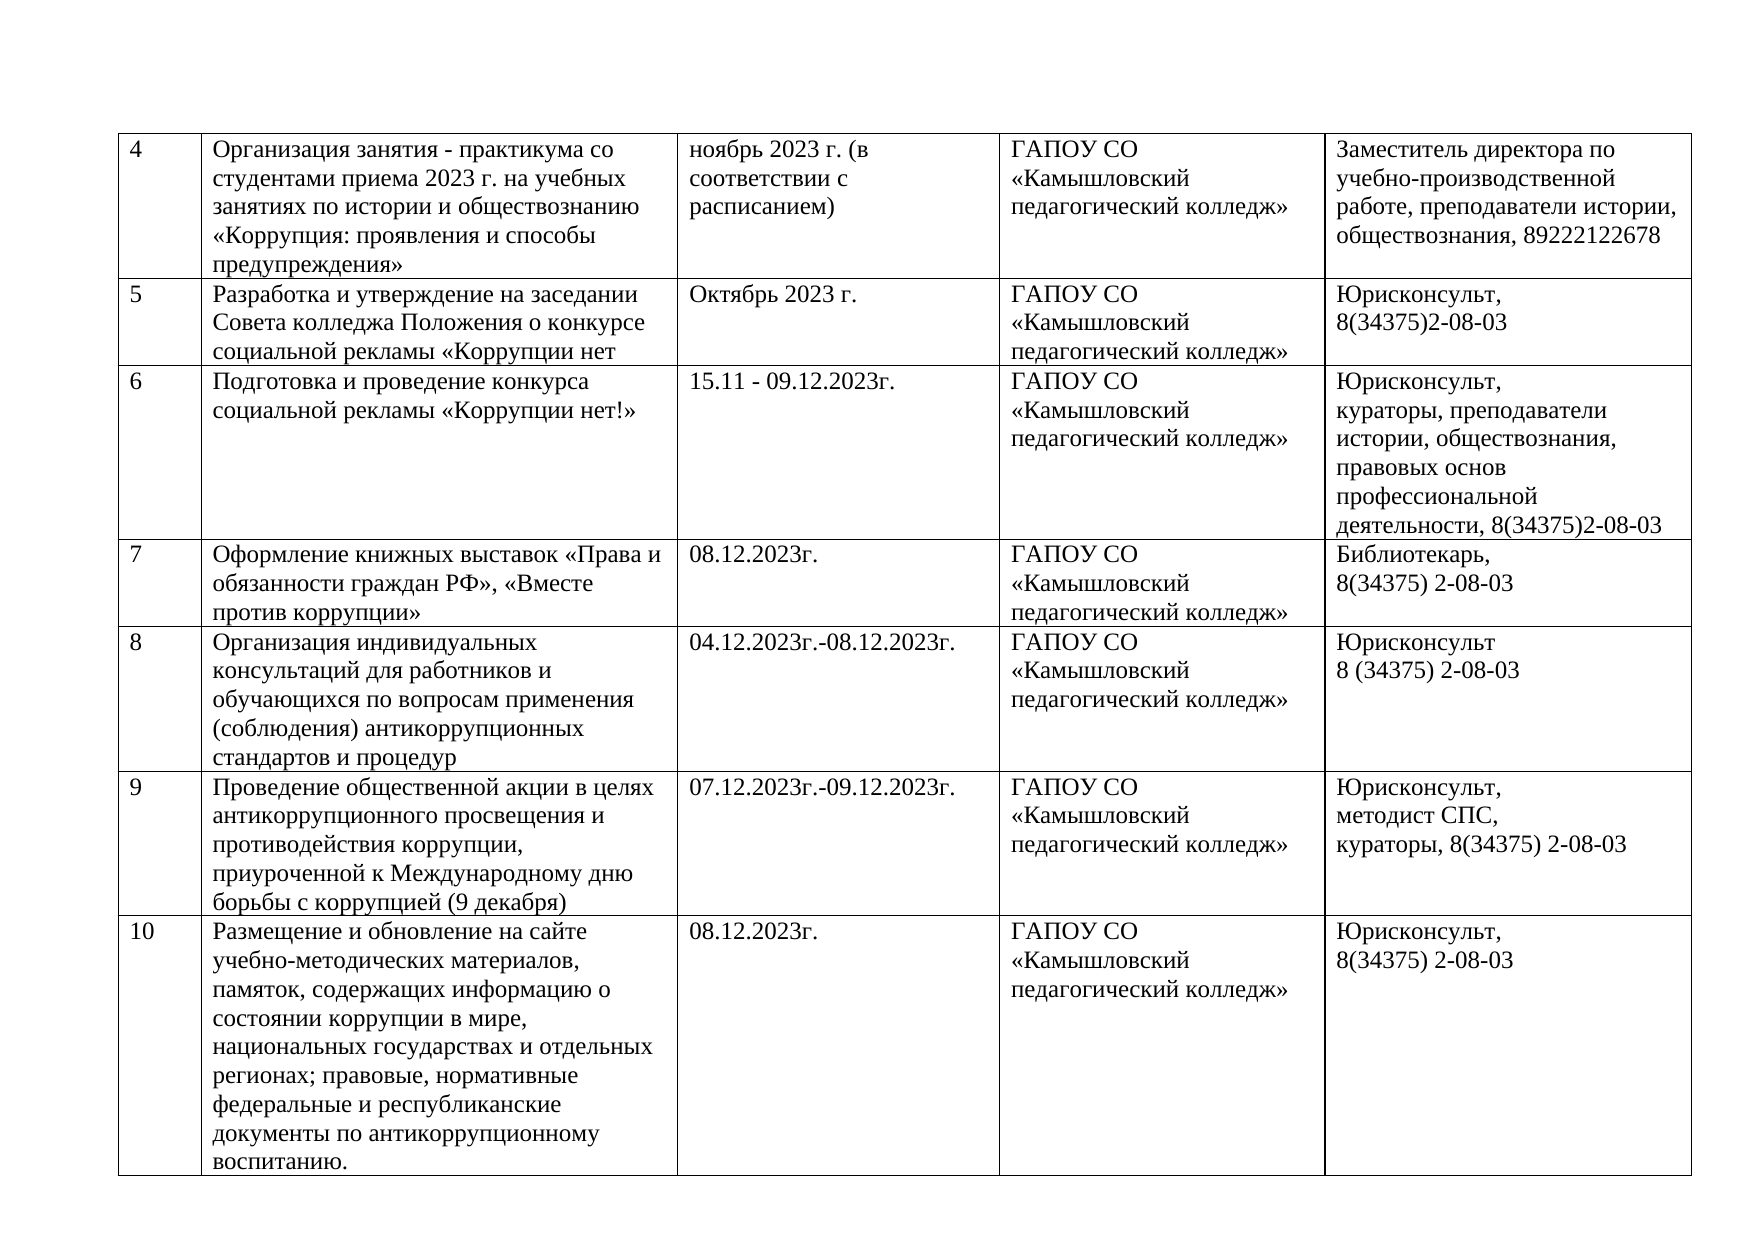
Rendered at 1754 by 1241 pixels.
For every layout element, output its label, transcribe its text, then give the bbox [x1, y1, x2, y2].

table_cell Юрисконсульт, методист СПС, кураторы, 8(34375) 2-08-03 [1326, 772, 1691, 915]
table_cell Организация индивидуальных консультаций для работников и обучающихся по вопросам применения (соблюдения) антикоррупционных стандартов и процедур [202, 627, 677, 771]
table_cell ноябрь 2023 г. (в соответствии с расписанием) [678, 134, 999, 278]
table_cell Библиотекарь, 8(34375) 2-08-03 [1326, 540, 1691, 626]
table_cell ГАПОУ СО «Камышловский педагогический колледж» [1000, 627, 1324, 771]
table_cell 08.12.2023г. [678, 540, 999, 626]
table_cell 10 [119, 916, 201, 1175]
table_cell 04.12.2023г.-08.12.2023г. [678, 627, 999, 771]
table_cell 07.12.2023г.-09.12.2023г. [678, 772, 999, 915]
table_cell ГАПОУ СО «Камышловский педагогический колледж» [1000, 366, 1324, 538]
table_cell Юрисконсульт, 8(34375)2-08-03 [1326, 279, 1691, 365]
table_cell ГАПОУ СО «Камышловский педагогический колледж» [1000, 134, 1324, 278]
table_cell 8 [119, 627, 201, 771]
table_cell 4 [119, 134, 201, 278]
table_cell 5 [119, 279, 201, 365]
table_cell Юрисконсульт, кураторы, преподаватели истории, обществознания, правовых основ профессиональной деятельности, 8(34375)2-08-03 [1326, 366, 1691, 538]
table_cell Юрисконсульт, 8(34375) 2-08-03 [1326, 916, 1691, 1175]
table_cell Организация занятия - практикума со студентами приема 2023 г. на учебных занятиях по истории и обществознанию «Коррупция: проявления и способы предупреждения» [202, 134, 677, 278]
table_cell Оформление книжных выставок «Права и обязанности граждан РФ», «Вместе против коррупции» [202, 540, 677, 626]
table_cell Заместитель директора по учебно-производственной работе, преподаватели истории, обществознания, 89222122678 [1326, 134, 1691, 278]
table_cell ГАПОУ СО «Камышловский педагогический колледж» [1000, 916, 1324, 1175]
table_cell 9 [119, 772, 201, 915]
table_cell ГАПОУ СО «Камышловский педагогический колледж» [1000, 772, 1324, 915]
table_cell Проведение общественной акции в целях антикоррупционного просвещения и противодействия коррупции, приуроченной к Международному дню борьбы с коррупцией (9 декабря) [202, 772, 677, 915]
table_cell Размещение и обновление на сайте учебно-методических материалов, памяток, содержащих информацию о состоянии коррупции в мире, национальных государствах и отдельных регионах; правовые, нормативные федеральные и республиканские документы по антикоррупционному воспитанию. [202, 916, 677, 1175]
table_cell 6 [119, 366, 201, 538]
table_cell ГАПОУ СО «Камышловский педагогический колледж» [1000, 540, 1324, 626]
table_cell Октябрь 2023 г. [678, 279, 999, 365]
table_cell Юрисконсульт 8 (34375) 2-08-03 [1326, 627, 1691, 771]
table_cell 7 [119, 540, 201, 626]
table_cell ГАПОУ СО «Камышловский педагогический колледж» [1000, 279, 1324, 365]
table_cell Подготовка и проведение конкурса социальной рекламы «Коррупции нет!» [202, 366, 677, 538]
table_cell Разработка и утверждение на заседании Совета колледжа Положения о конкурсе социальной рекламы «Коррупции нет [202, 279, 677, 365]
table_cell 08.12.2023г. [678, 916, 999, 1175]
table_cell 15.11 - 09.12.2023г. [678, 366, 999, 538]
